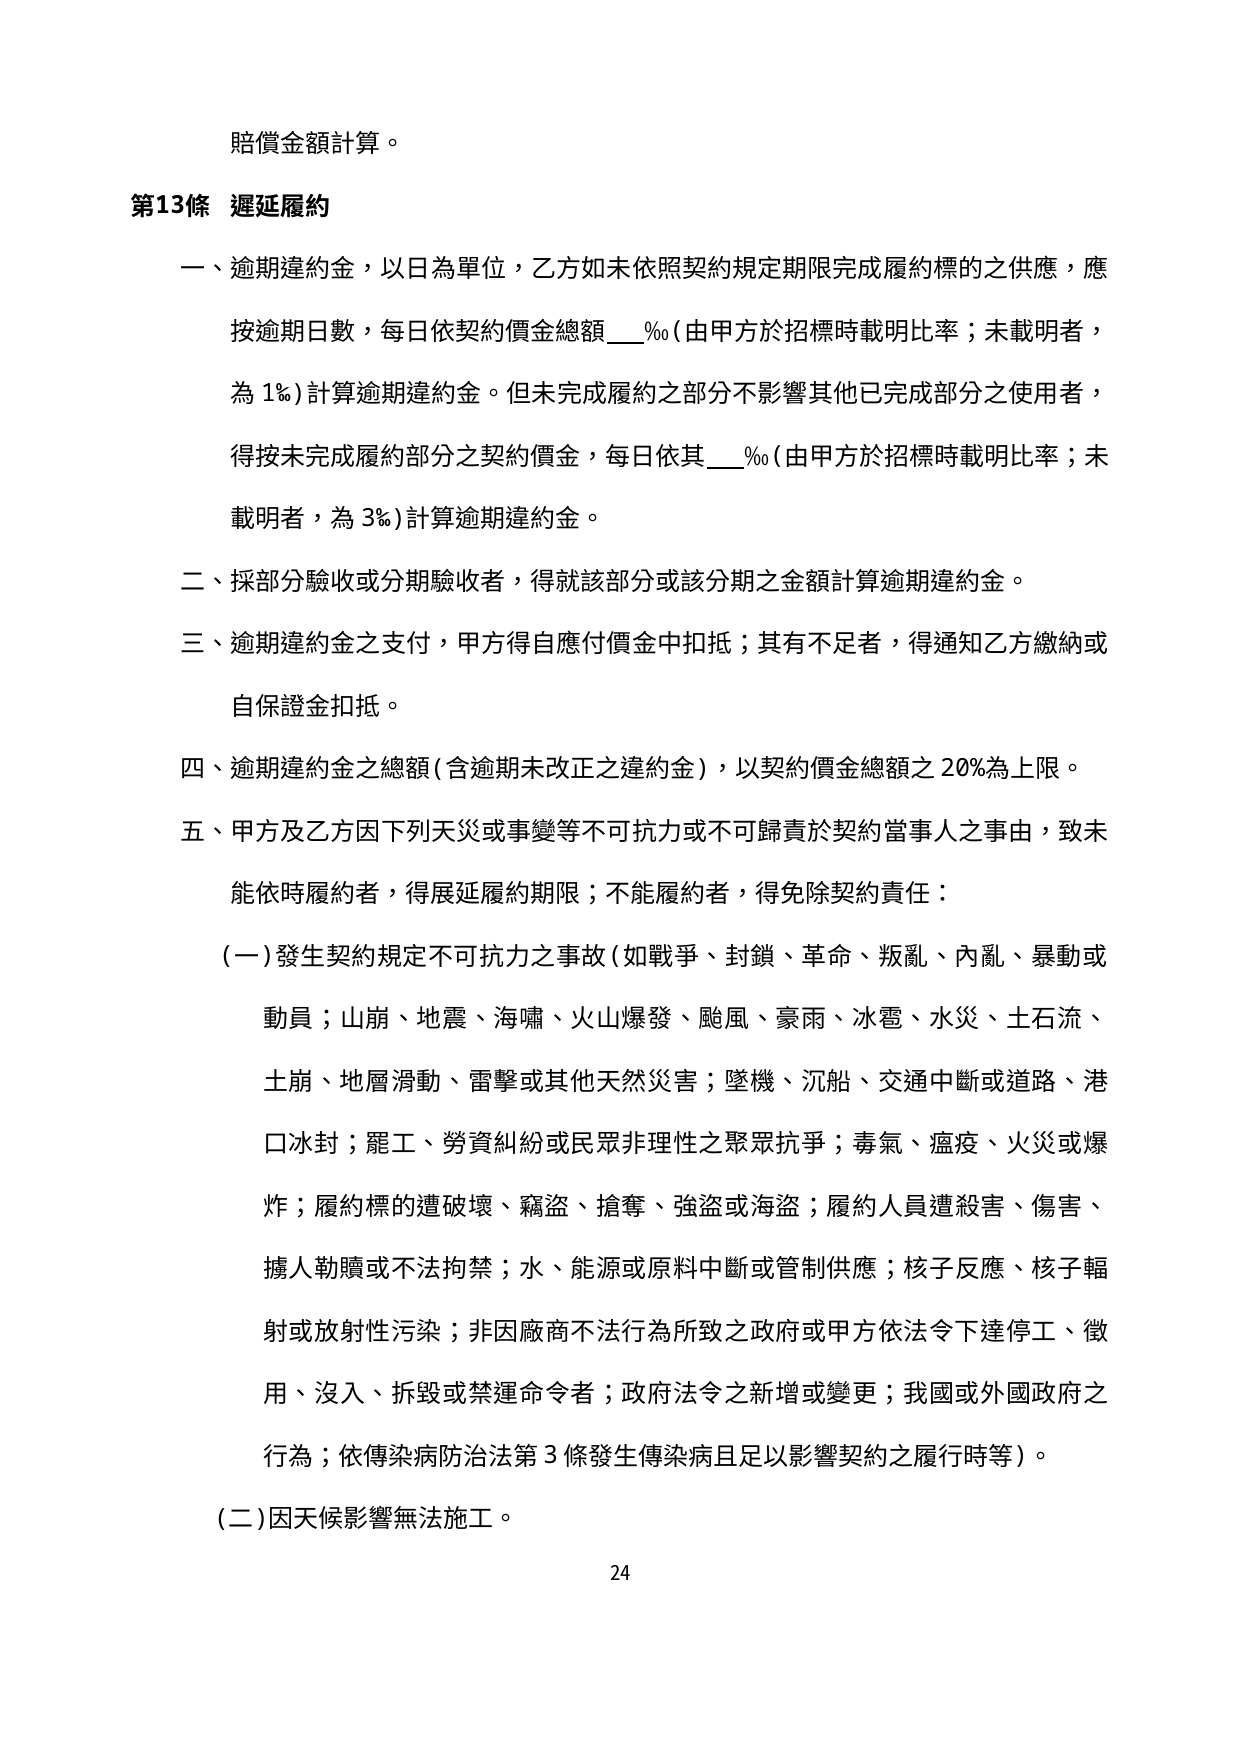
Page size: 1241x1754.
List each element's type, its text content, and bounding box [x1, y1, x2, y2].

text 賠償金額計算。 [180, 100, 1110, 163]
list 遲延履約 [130, 163, 1110, 225]
text 四、逾期違約金之總額(含逾期未改正之違約金)，以契約價金總額之20%為上限。 [180, 725, 1110, 788]
text 一、逾期違約金，以日為單位，乙方如未依照契約規定期限完成履約標的之供應，應按逾期日數，每日依契約價金總額 ‰(由甲方於招標時載明比率；未載明者，為1‰)計算逾期違約金。但未完成履約之部分不影響其他已完成部分之使用者，得按未完成履約部分之契約價金，每日依其 ‰(由甲方於招標時載明比率；未載明者，為3‰)計算逾期違約金。 [180, 225, 1110, 538]
text 二、採部分驗收或分期驗收者，得就該部分或該分期之金額計算逾期違約金。 [180, 538, 1110, 600]
text 三、逾期違約金之支付，甲方得自應付價金中扣抵；其有不足者，得通知乙方繳納或自保證金扣抵。 [180, 600, 1110, 725]
text (一)發生契約規定不可抗力之事故(如戰爭、封鎖、革命、叛亂、內亂、暴動或動員；山崩、地震、海嘯、火山爆發、颱風、豪雨、冰雹、水災、土石流、土崩、地層滑動、雷擊或其他天然災害；墜機、沉船、交通中斷或道路、港口冰封；罷工、勞資糾紛或民眾非理性之聚眾抗爭；毒氣、瘟疫、火災或爆炸；履約標的遭破壞、竊盜、搶奪、強盜或海盜；履約人員遭殺害、傷害、擄人勒贖或不法拘禁；水、能源或原料中斷或管制供應；核子反應、核子輻射或放射性污染；非因廠商不法行為所致之政府或甲方依法令下達停工、徵用、沒入、拆毀或禁運命令者；政府法令之新增或變更；我國或外國政府之行為；依傳染病防治法第3條發生傳染病且足以影響契約之履行時等)。 [218, 913, 1108, 1475]
text (二)因天候影響無法施工。 [213, 1475, 1110, 1538]
text 五、甲方及乙方因下列天災或事變等不可抗力或不可歸責於契約當事人之事由，致未能依時履約者，得展延履約期限；不能履約者，得免除契約責任： [180, 788, 1110, 913]
